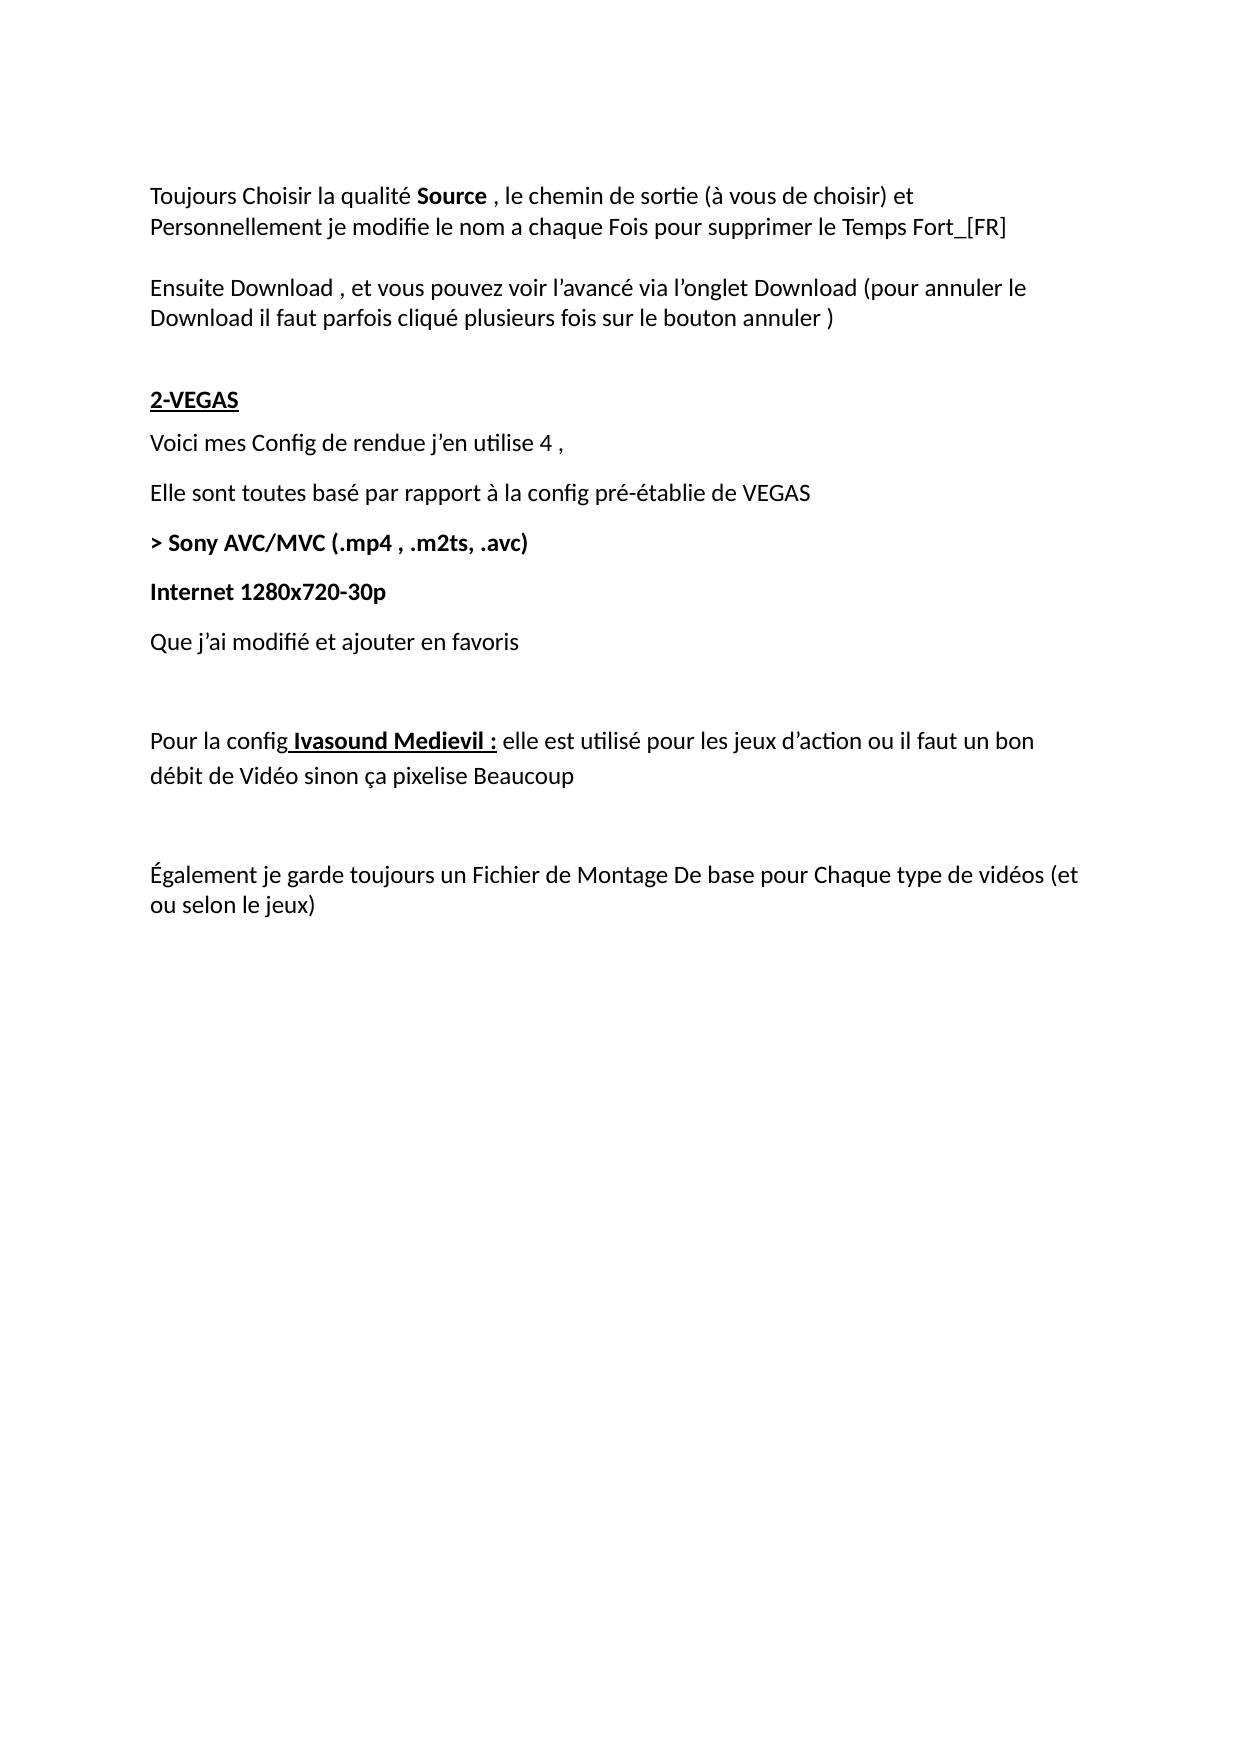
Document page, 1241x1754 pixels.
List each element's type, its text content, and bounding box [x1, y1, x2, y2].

text Internet 1280x720-30p [150, 576, 1090, 607]
text Ensuite Download , et vous pouvez voir l’avancé via l’onglet Download (pour annuler le Download il faut parfois cliqué plusieurs fois sur le bouton annuler ) [150, 272, 1090, 333]
text Voici mes Config de rendue j’en utilise 4 , [150, 427, 1090, 458]
text > Sony AVC/MVC (.mp4 , .m2ts, .avc) [150, 527, 1090, 557]
text Toujours Choisir la qualité Source , le chemin de sortie (à vous de choisir) et Personnellement je modifie le nom a chaque Fois pour supprimer le Temps Fort_[FR] [150, 181, 1090, 242]
text Que j’ai modifié et ajouter en favoris [150, 626, 1090, 656]
text Elle sont toutes basé par rapport à la config pré-établie de VEGAS [150, 477, 1090, 508]
text Également je garde toujours un Fichier de Montage De base pour Chaque type de vidéos (et ou selon le jeux) [150, 859, 1090, 920]
text Pour la config Ivasound Medievil : elle est utilisé pour les jeux d’action ou il faut un bon débit de Vidéo sinon ça pixelise Beaucoup [150, 725, 1090, 791]
subtitle 2-VEGAS [150, 384, 1090, 415]
